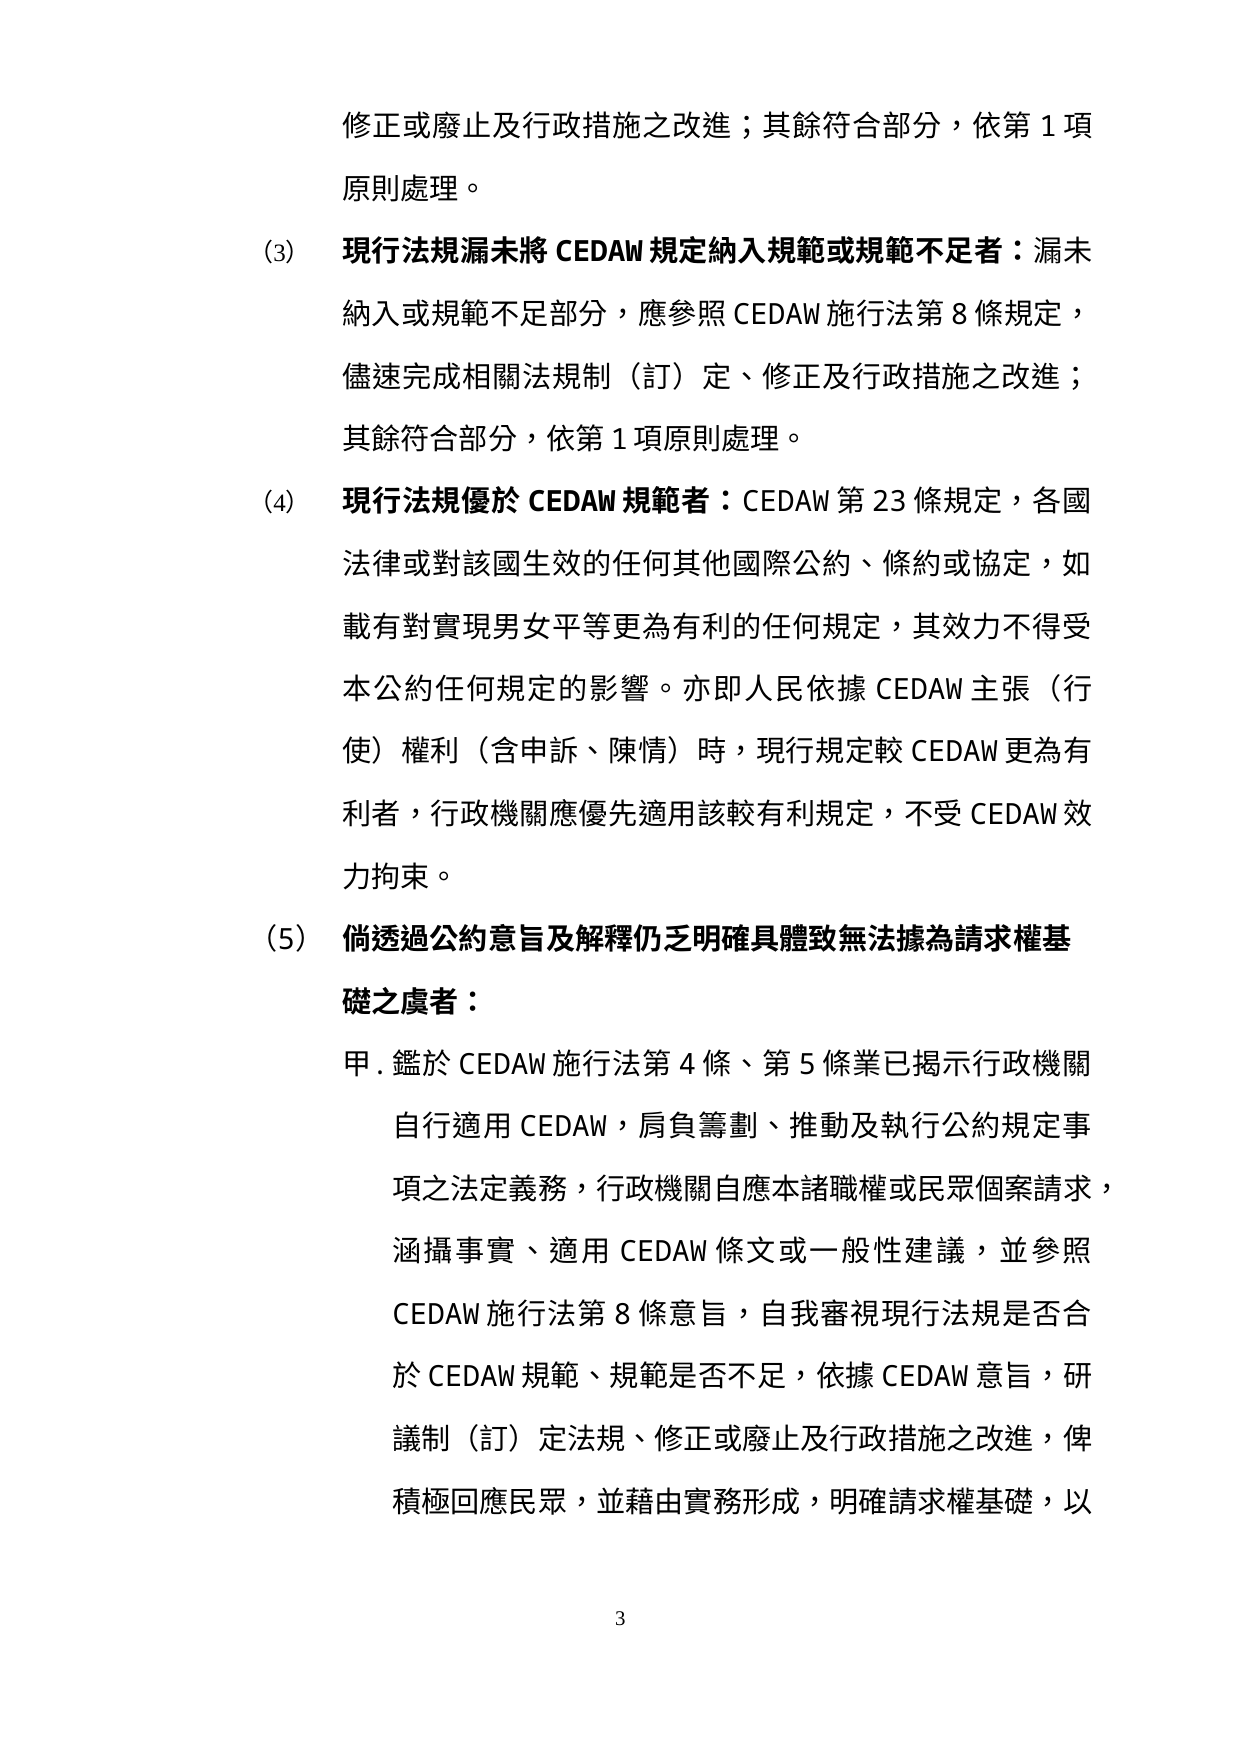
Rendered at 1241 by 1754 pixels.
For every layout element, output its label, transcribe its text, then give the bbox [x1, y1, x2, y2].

list 鑑於CEDAW施行法第4條、第5條業已揭示行政機關自行適用CEDAW，肩負籌劃、推動及執行公約規定事項之法定義務，行政機關自應本諸職權或民眾個案請求，涵攝事實、適用CEDAW條文或一般性建議，並參照CEDAW施行法第8條意旨，自我審視現行法規是否合於CEDAW規範、規範是否不足，依據CEDAW意旨，研議制（訂）定法規、修正或廢止及行政措施之改進，俾積極回應民眾，並藉由實務形成，明確請求權基礎，以期法規範與時俱進，契合CEDAW施行法立法目的及社會實需。 [342, 1020, 1092, 1520]
list 修正或廢止及行政措施之改進；其餘符合部分，依第1項原則處理。 [248, 83, 1092, 208]
list 現行法規漏未將CEDAW規定納入規範或規範不足者：漏未納入或規範不足部分，應參照CEDAW施行法第8條規定，儘速完成相關法規制（訂）定、修正及行政措施之改進；其餘符合部分，依第1項原則處理。 [248, 208, 1092, 458]
list 現行法規優於CEDAW規範者：CEDAW第23條規定，各國法律或對該國生效的任何其他國際公約、條約或協定，如載有對實現男女平等更為有利的任何規定，其效力不得受本公約任何規定的影響。亦即人民依據CEDAW主張（行使）權利（含申訴、陳情）時，現行規定較CEDAW更為有利者，行政機關應優先適用該較有利規定，不受CEDAW效力拘束。 [248, 458, 1092, 895]
list 倘透過公約意旨及解釋仍乏明確具體致無法據為請求權基 [248, 895, 1092, 958]
text 礎之虞者： [342, 958, 1092, 1020]
